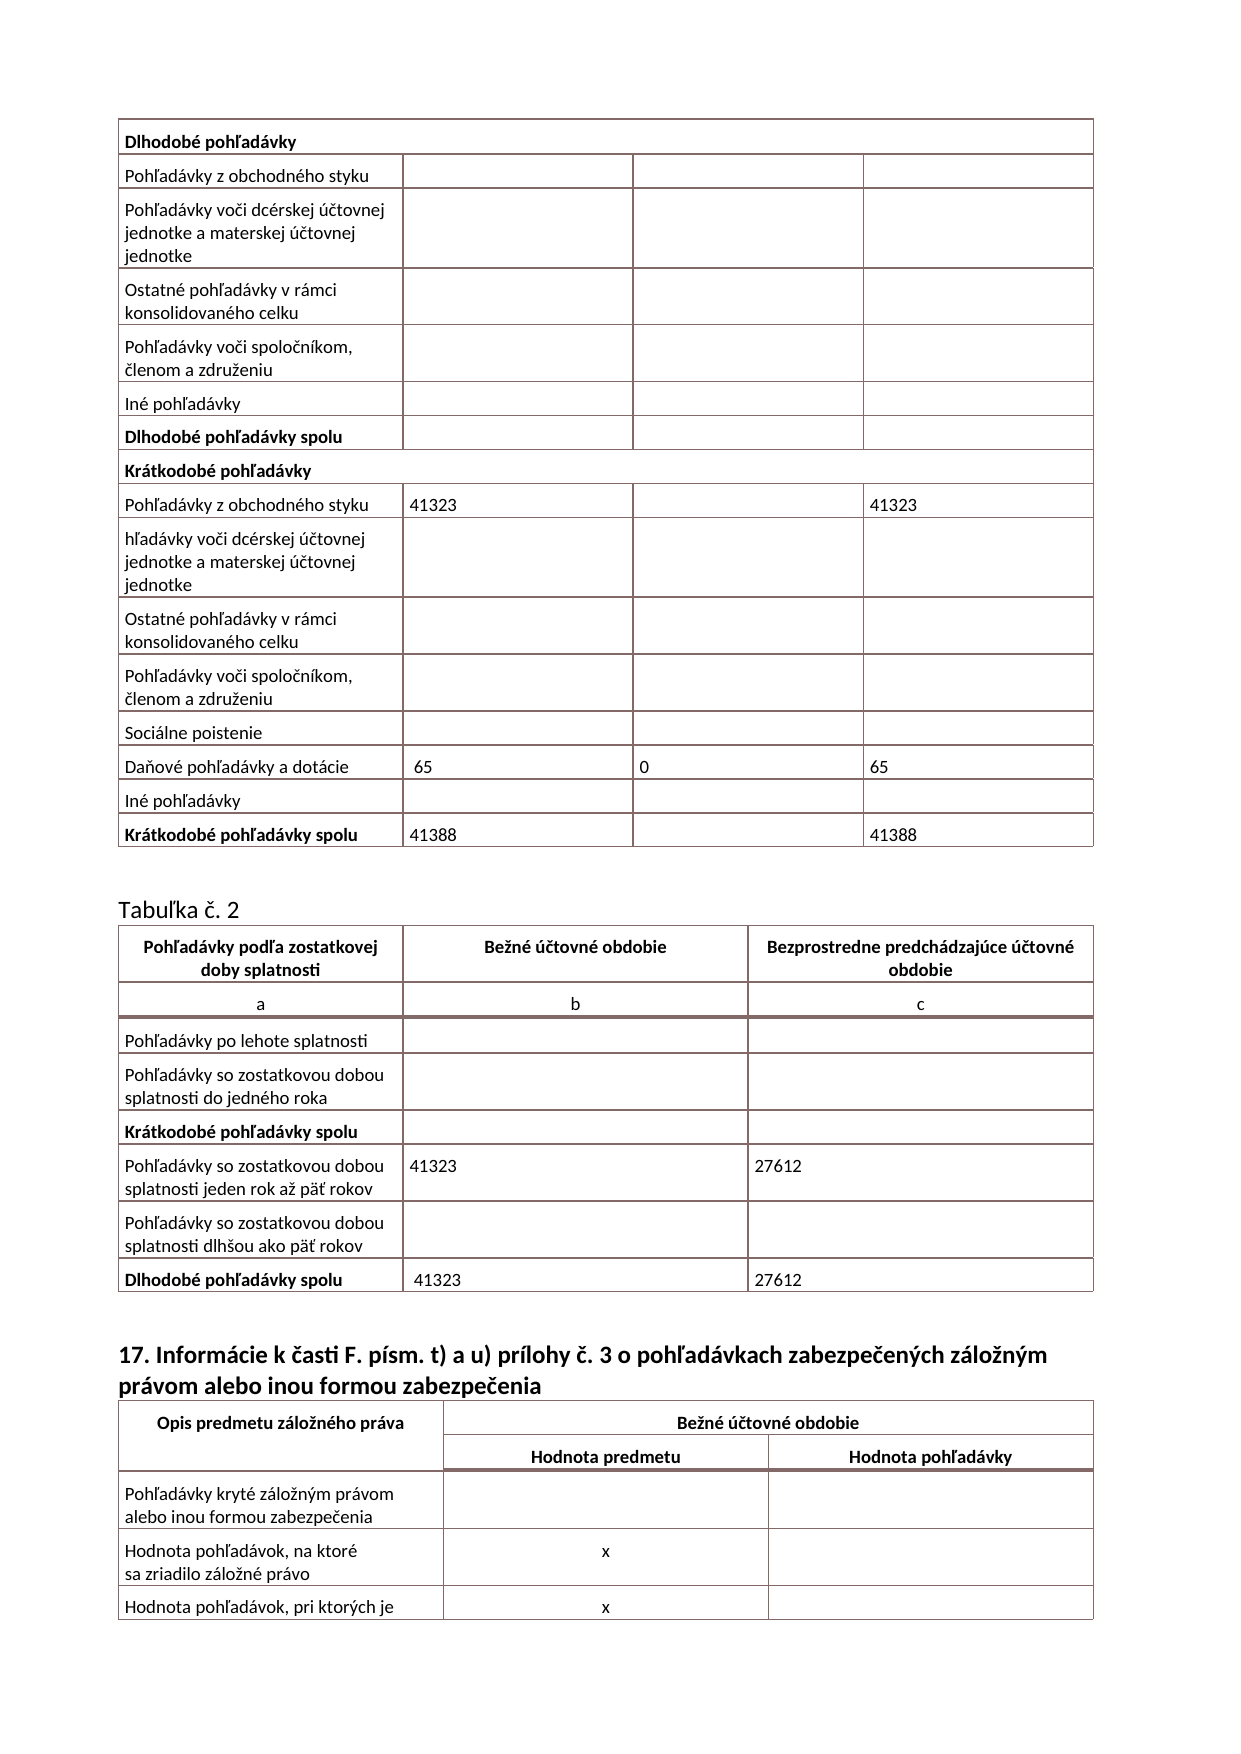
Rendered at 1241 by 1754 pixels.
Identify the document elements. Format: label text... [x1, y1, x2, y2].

table_cell Daňové pohľadávky a dotácie [119, 746, 402, 778]
table_cell Hodnota pohľadávok, pri ktorých je [119, 1586, 443, 1619]
table_header Opis predmetu záložného práva [119, 1401, 443, 1470]
table_cell Pohľadávky so zostatkovou dobou splatnosti do jedného roka [119, 1054, 402, 1109]
table_header Bežné účtovné obdobie [444, 1401, 1093, 1434]
table_cell Pohľadávky z obchodného styku [119, 484, 402, 517]
table_cell [864, 518, 1093, 596]
table_cell [864, 655, 1093, 710]
table_cell Hodnota pohľadávok, na ktoré sa zriadilo záložné právo [119, 1529, 443, 1585]
table_cell [404, 598, 632, 653]
table_cell 41323 [404, 1259, 747, 1291]
table_cell [404, 655, 632, 710]
table_cell c [749, 983, 1093, 1015]
table_cell [749, 1111, 1093, 1143]
table_cell Ostatné pohľadávky v rámci konsolidovaného celku [119, 598, 402, 653]
table_cell Pohľadávky po lehote splatnosti [119, 1019, 402, 1052]
table_cell Pohľadávky z obchodného styku [119, 155, 402, 187]
text Tabuľka č. 2 [118, 894, 1122, 925]
table_cell [634, 598, 863, 653]
table_cell [404, 269, 632, 324]
table_cell [864, 269, 1093, 324]
table_cell Hodnota predmetu [444, 1435, 768, 1468]
table_cell [634, 189, 863, 267]
text 17. Informácie k časti F. písm. t) a u) prílohy č. 3 o pohľadávkach zabezpečených záložným právom alebo inou formou zabezpečenia [118, 1339, 1122, 1400]
table_cell Pohľadávky voči spoločníkom, členom a združeniu [119, 655, 402, 710]
table_cell [634, 655, 863, 710]
table_header Bežné účtovné obdobie [404, 926, 747, 981]
table_cell x [444, 1529, 768, 1585]
table_cell Ostatné pohľadávky v rámci konsolidovaného celku [119, 269, 402, 324]
table_cell Iné pohľadávky [119, 780, 402, 812]
table_cell [864, 598, 1093, 653]
table_header Pohľadávky podľa zostatkovej doby splatnosti [119, 926, 402, 981]
table_cell 41388 [864, 814, 1093, 846]
table_cell [769, 1472, 1093, 1528]
table_cell [749, 1054, 1093, 1109]
table_cell [769, 1529, 1093, 1585]
table_cell [634, 382, 863, 415]
table_cell [864, 155, 1093, 187]
table_cell Hodnota pohľadávky [769, 1435, 1093, 1468]
table_cell [404, 382, 632, 415]
table_cell [634, 269, 863, 324]
table_cell 0 [634, 746, 863, 778]
table_cell Krátkodobé pohľadávky spolu [119, 814, 402, 846]
table_cell [864, 416, 1093, 449]
table_cell [864, 712, 1093, 744]
table_cell Dlhodobé pohľadávky spolu [119, 416, 402, 449]
table_cell [444, 1472, 768, 1528]
table_cell [634, 712, 863, 744]
table_cell [864, 382, 1093, 415]
table_cell [634, 484, 863, 517]
table_header Bezprostredne predchádzajúce účtovné obdobie [749, 926, 1093, 981]
table_cell Pohľadávky so zostatkovou dobou splatnosti jeden rok až päť rokov [119, 1145, 402, 1200]
table_cell Pohľadávky kryté záložným právom alebo inou formou zabezpečenia [119, 1472, 443, 1528]
table_cell [634, 325, 863, 381]
table_cell 27612 [749, 1145, 1093, 1200]
table_cell Dlhodobé pohľadávky spolu [119, 1259, 402, 1291]
table_cell [634, 814, 863, 846]
table_cell hľadávky voči dcérskej účtovnej jednotke a materskej účtovnej jednotke [119, 518, 402, 596]
table_cell [634, 780, 863, 812]
table_cell 41323 [864, 484, 1093, 517]
table_cell Pohľadávky voči spoločníkom, členom a združeniu [119, 325, 402, 381]
table_cell Pohľadávky so zostatkovou dobou splatnosti dlhšou ako päť rokov [119, 1202, 402, 1257]
table_cell Krátkodobé pohľadávky spolu [119, 1111, 402, 1143]
table_cell [749, 1019, 1093, 1052]
table_cell 41323 [404, 1145, 747, 1200]
table_cell [769, 1586, 1093, 1619]
table_cell [404, 1202, 747, 1257]
table_cell Iné pohľadávky [119, 382, 402, 415]
table_cell [864, 325, 1093, 381]
table_cell [634, 416, 863, 449]
table_cell 65 [404, 746, 632, 778]
table_cell [404, 780, 632, 812]
table_cell [404, 416, 632, 449]
table_cell x [444, 1586, 768, 1619]
table_cell [864, 780, 1093, 812]
table_cell [404, 518, 632, 596]
table_cell Krátkodobé pohľadávky [119, 450, 1093, 483]
table_cell [404, 155, 632, 187]
table_cell Dlhodobé pohľadávky [119, 120, 1093, 153]
table_cell [634, 155, 863, 187]
table_cell [404, 712, 632, 744]
table_cell [404, 325, 632, 381]
table_cell [634, 518, 863, 596]
table_cell b [404, 983, 747, 1015]
table_cell Pohľadávky voči dcérskej účtovnej jednotke a materskej účtovnej jednotke [119, 189, 402, 267]
table_cell Sociálne poistenie [119, 712, 402, 744]
table_cell 41323 [404, 484, 632, 517]
table_cell 65 [864, 746, 1093, 778]
table_cell [404, 1111, 747, 1143]
table_cell 27612 [749, 1259, 1093, 1291]
table_cell 41388 [404, 814, 632, 846]
table_cell [404, 189, 632, 267]
table_cell [404, 1054, 747, 1109]
table_cell [749, 1202, 1093, 1257]
table_cell [404, 1019, 747, 1052]
table_cell [864, 189, 1093, 267]
table_cell a [119, 983, 402, 1015]
